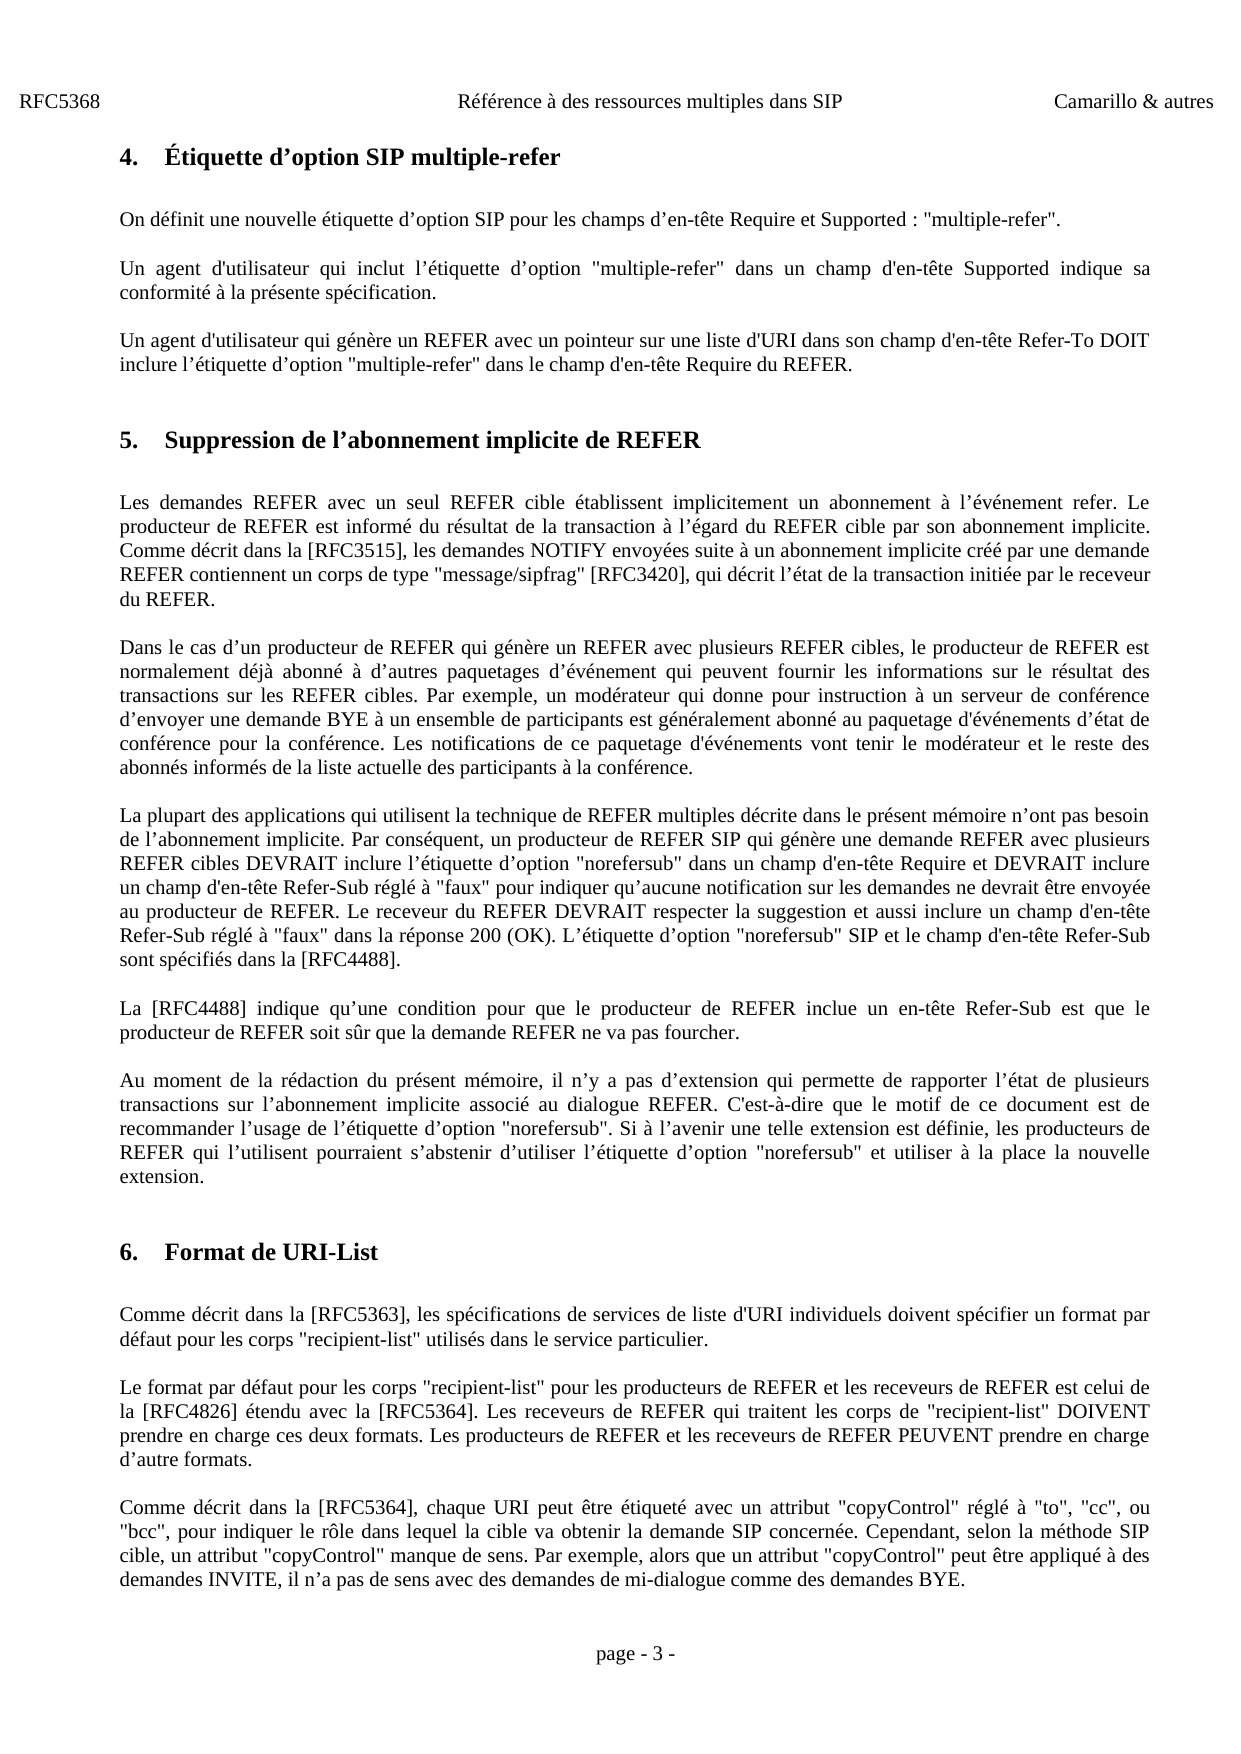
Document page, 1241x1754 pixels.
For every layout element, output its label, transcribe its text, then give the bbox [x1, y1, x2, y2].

text Les demandes REFER avec un seul REFER cible établissent implicitement un abonnement à l’événement refer. Le producteur de REFER est informé du résultat de la transaction à l’égard du REFER cible par son abonnement implicite. Comme décrit dans la [RFC3515], les demandes NOTIFY envoyées suite à un abonnement implicite créé par une demande REFER contiennent un corps de type "message/sipfrag" [RFC3420], qui décrit l’état de la transaction initiée par le receveur du REFER. [119, 490, 1152, 611]
subtitle 4. Étiquette d’option SIP multiple-refer [119, 142, 1152, 171]
text Le format par défaut pour les corps "recipient-list" pour les producteurs de REFER et les receveurs de REFER est celui de la [RFC4826] étendu avec la [RFC5364]. Les receveurs de REFER qui traitent les corps de "recipient-list" DOIVENT prendre en charge ces deux formats. Les producteurs de REFER et les receveurs de REFER PEUVENT prendre en charge d’autre formats. [119, 1374, 1152, 1471]
text On définit une nouvelle étiquette d’option SIP pour les champs d’en-tête Require et Supported : "multiple-refer". [119, 207, 1152, 231]
text Un agent d'utilisateur qui inclut l’étiquette d’option "multiple-refer" dans un champ d'en-tête Supported indique sa conformité à la présente spécification. [119, 256, 1152, 304]
text Comme décrit dans la [RFC5364], chaque URI peut être étiqueté avec un attribut "copyControl" réglé à "to", "cc", ou "bcc", pour indiquer le rôle dans lequel la cible va obtenir la demande SIP concernée. Cependant, selon la méthode SIP cible, un attribut "copyControl" manque de sens. Par exemple, alors que un attribut "copyControl" peut être appliqué à des demandes INVITE, il n’a pas de sens avec des demandes de mi-dialogue comme des demandes BYE. [119, 1495, 1152, 1591]
text La [RFC4488] indique qu’une condition pour que le producteur de REFER inclue un en-tête Refer-Sub est que le producteur de REFER soit sûr que la demande REFER ne va pas fourcher. [119, 996, 1152, 1044]
subtitle 6. Format de URI-List [119, 1237, 1152, 1266]
subtitle 5. Suppression de l’abonnement implicite de REFER [119, 425, 1152, 454]
text Au moment de la rédaction du présent mémoire, il n’y a pas d’extension qui permette de rapporter l’état de plusieurs transactions sur l’abonnement implicite associé au dialogue REFER. C'est-à-dire que le motif de ce document est de recommander l’usage de l’étiquette d’option "norefersub". Si à l’avenir une telle extension est définie, les producteurs de REFER qui l’utilisent pourraient s’abstenir d’utiliser l’étiquette d’option "norefersub" et utiliser à la place la nouvelle extension. [119, 1068, 1152, 1188]
text La plupart des applications qui utilisent la technique de REFER multiples décrite dans le présent mémoire n’ont pas besoin de l’abonnement implicite. Par conséquent, un producteur de REFER SIP qui génère une demande REFER avec plusieurs REFER cibles DEVRAIT inclure l’étiquette d’option "norefersub" dans un champ d'en-tête Require et DEVRAIT inclure un champ d'en-tête Refer-Sub réglé à "faux" pour indiquer qu’aucune notification sur les demandes ne devrait être envoyée au producteur de REFER. Le receveur du REFER DEVRAIT respecter la suggestion et aussi inclure un champ d'en-tête Refer-Sub réglé à "faux" dans la réponse 200 (OK). L’étiquette d’option "norefersub" SIP et le champ d'en-tête Refer-Sub sont spécifiés dans la [RFC4488]. [119, 803, 1152, 971]
text Un agent d'utilisateur qui génère un REFER avec un pointeur sur une liste d'URI dans son champ d'en-tête Refer-To DOIT inclure l’étiquette d’option "multiple-refer" dans le champ d'en-tête Require du REFER. [119, 328, 1152, 376]
text Comme décrit dans la [RFC5363], les spécifications de services de liste d'URI individuels doivent spécifier un format par défaut pour les corps "recipient-list" utilisés dans le service particulier. [119, 1302, 1152, 1351]
text Dans le cas d’un producteur de REFER qui génère un REFER avec plusieurs REFER cibles, le producteur de REFER est normalement déjà abonné à d’autres paquetages d’événement qui peuvent fournir les informations sur le résultat des transactions sur les REFER cibles. Par exemple, un modérateur qui donne pour instruction à un serveur de conférence d’envoyer une demande BYE à un ensemble de participants est généralement abonné au paquetage d'événements d’état de conférence pour la conférence. Les notifications de ce paquetage d'événements vont tenir le modérateur et le reste des abonnés informés de la liste actuelle des participants à la conférence. [119, 634, 1152, 779]
